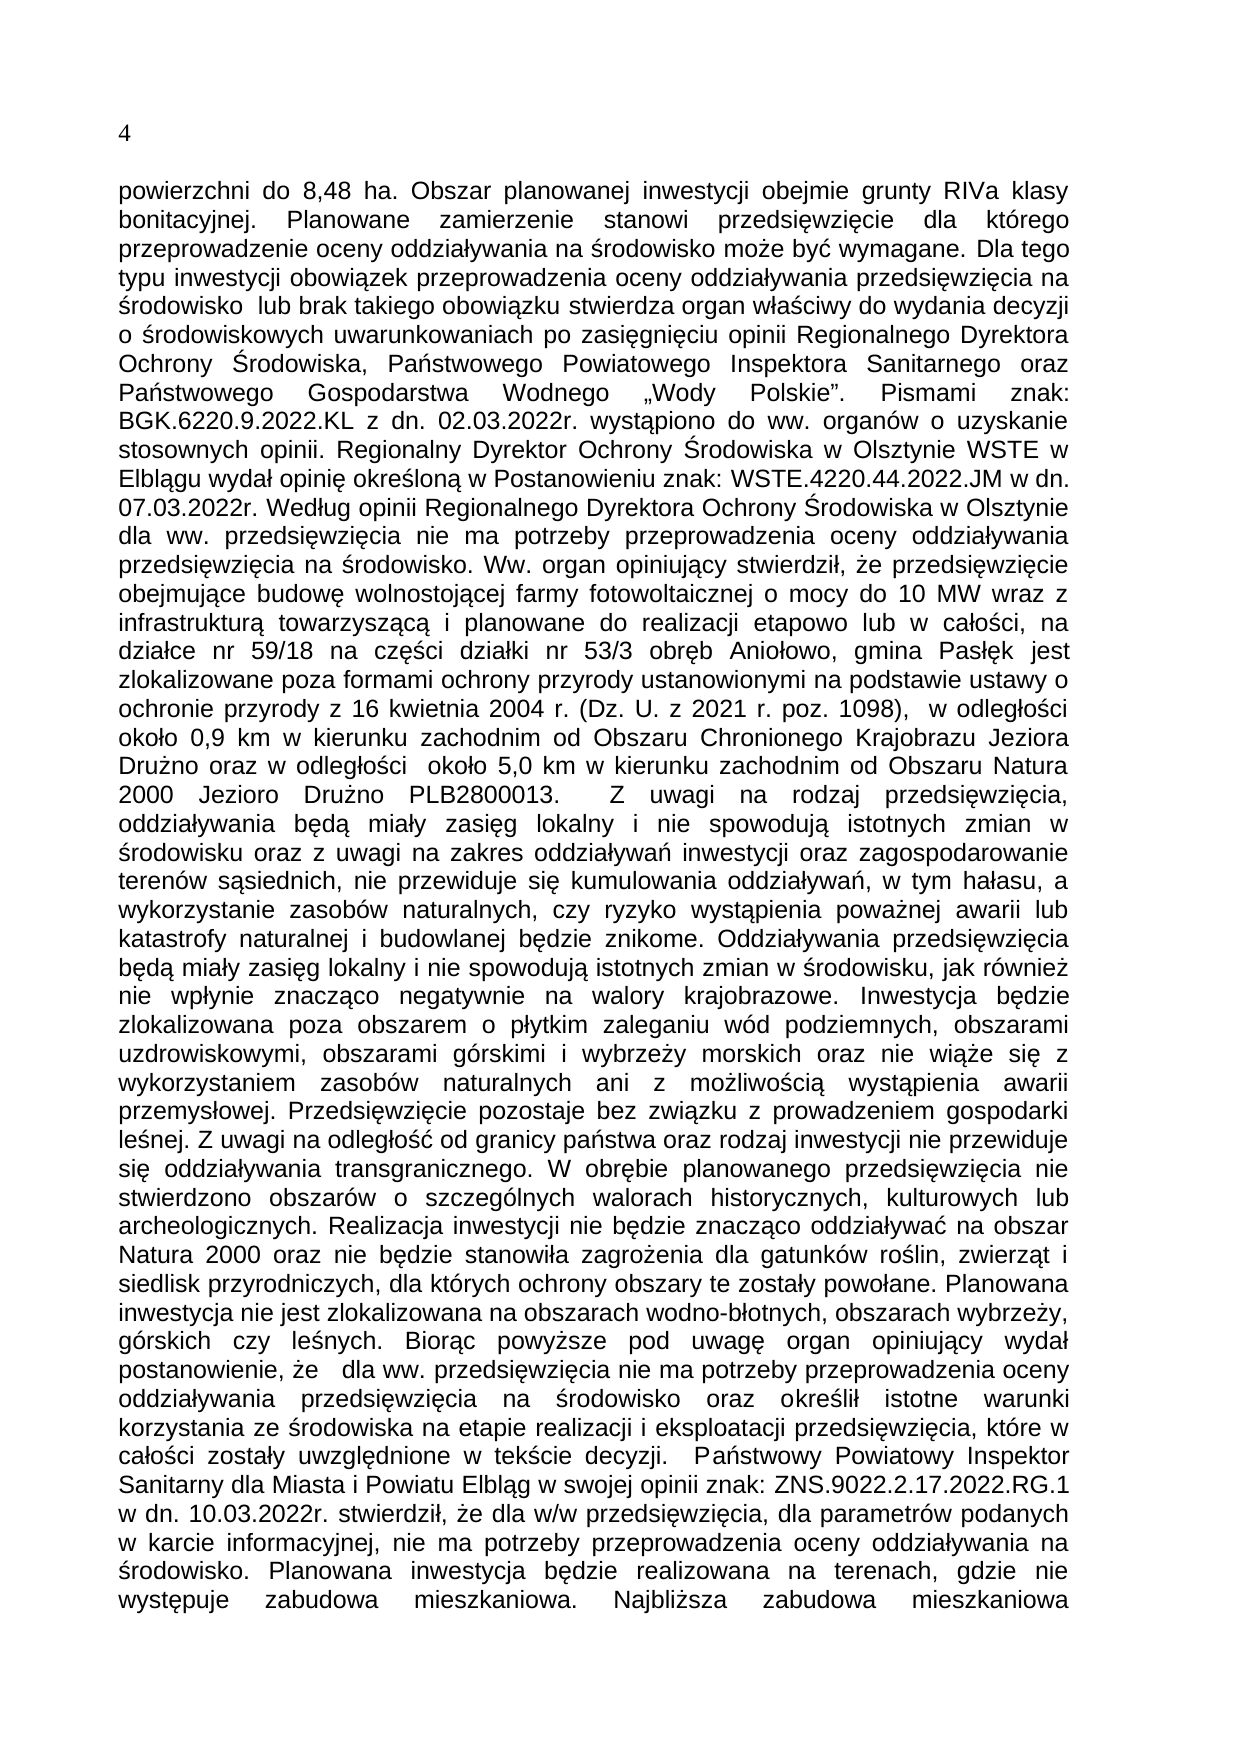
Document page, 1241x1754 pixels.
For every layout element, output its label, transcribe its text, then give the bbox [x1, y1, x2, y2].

text powierzchni do 8,48 ha. Obszar planowanej inwestycji obejmie grunty RIVa klasy bonitacyjnej. Planowane zamierzenie stanowi przedsięwzięcie dla którego przeprowadzenie oceny oddziaływania na środowisko może być wymagane. Dla tego typu inwestycji obowiązek przeprowadzenia oceny oddziaływania przedsięwzięcia na środowisko lub brak takiego obowiązku stwierdza organ właściwy do wydania decyzji o środowiskowych uwarunkowaniach po zasięgnięciu opinii Regionalnego Dyrektora Ochrony Środowiska, Państwowego Powiatowego Inspektora Sanitarnego oraz Państwowego Gospodarstwa Wodnego „Wody Polskie”. Pismami znak: BGK.6220.9.2022.KL z dn. 02.03.2022r. wystąpiono do ww. organów o uzyskanie stosownych opinii. Regionalny Dyrektor Ochrony Środowiska w Olsztynie WSTE w Elblągu wydał opinię określoną w Postanowieniu znak: WSTE.4220.44.2022.JM w dn. 07.03.2022r. Według opinii Regionalnego Dyrektora Ochrony Środowiska w Olsztynie dla ww. przedsięwzięcia nie ma potrzeby przeprowadzenia oceny oddziaływania przedsięwzięcia na środowisko. Ww. organ opiniujący stwierdził, że przedsięwzięcie obejmujące budowę wolnostojącej farmy fotowoltaicznej o mocy do 10 MW wraz z infrastrukturą towarzyszącą i planowane do realizacji etapowo lub w całości, na działce nr 59/18 na części działki nr 53/3 obręb Aniołowo, gmina Pasłęk jest zlokalizowane poza formami ochrony przyrody ustanowionymi na podstawie ustawy o ochronie przyrody z 16 kwietnia 2004 r. (Dz. U. z 2021 r. poz. 1098), w odległości około 0,9 km w kierunku zachodnim od Obszaru Chronionego Krajobrazu Jeziora Drużno oraz w odległości około 5,0 km w kierunku zachodnim od Obszaru Natura 2000 Jezioro Drużno PLB2800013. Z uwagi na rodzaj przedsięwzięcia, oddziaływania będą miały zasięg lokalny i nie spowodują istotnych zmian w środowisku oraz z uwagi na zakres oddziaływań inwestycji oraz zagospodarowanie terenów sąsiednich, nie przewiduje się kumulowania oddziaływań, w tym hałasu, a wykorzystanie zasobów naturalnych, czy ryzyko wystąpienia poważnej awarii lub katastrofy naturalnej i budowlanej będzie znikome. Oddziaływania przedsięwzięcia będą miały zasięg lokalny i nie spowodują istotnych zmian w środowisku, jak również nie wpłynie znacząco negatywnie na walory krajobrazowe. Inwestycja będzie zlokalizowana poza obszarem o płytkim zaleganiu wód podziemnych, obszarami uzdrowiskowymi, obszarami górskimi i wybrzeży morskich oraz nie wiąże się z wykorzystaniem zasobów naturalnych ani z możliwością wystąpienia awarii przemysłowej. Przedsięwzięcie pozostaje bez związku z prowadzeniem gospodarki leśnej. Z uwagi na odległość od granicy państwa oraz rodzaj inwestycji nie przewiduje się oddziaływania transgranicznego. W obrębie planowanego przedsięwzięcia nie stwierdzono obszarów o szczególnych walorach historycznych, kulturowych lub archeologicznych. Realizacja inwestycji nie będzie znacząco oddziaływać na obszar Natura 2000 oraz nie będzie stanowiła zagrożenia dla gatunków roślin, zwierząt i siedlisk przyrodniczych, dla których ochrony obszary te zostały powołane. Planowana inwestycja nie jest zlokalizowana na obszarach wodno-błotnych, obszarach wybrzeży, górskich czy leśnych. Biorąc powyższe pod uwagę organ opiniujący wydał postanowienie, że dla ww. przedsięwzięcia nie ma potrzeby przeprowadzenia oceny oddziaływania przedsięwzięcia na środowisko oraz określił istotne warunki korzystania ze środowiska na etapie realizacji i eksploatacji przedsięwzięcia, które w całości zostały uwzględnione w tekście decyzji. Państwowy Powiatowy Inspektor Sanitarny dla Miasta i Powiatu Elbląg w swojej opinii znak: ZNS.9022.2.17.2022.RG.1 w dn. 10.03.2022r. stwierdził, że dla w/w przedsięwzięcia, dla parametrów podanych w karcie informacyjnej, nie ma potrzeby przeprowadzenia oceny oddziaływania na środowisko. Planowana inwestycja będzie realizowana na terenach, gdzie nie występuje zabudowa mieszkaniowa. Najbliższa zabudowa mieszkaniowa [118, 176, 1070, 1614]
